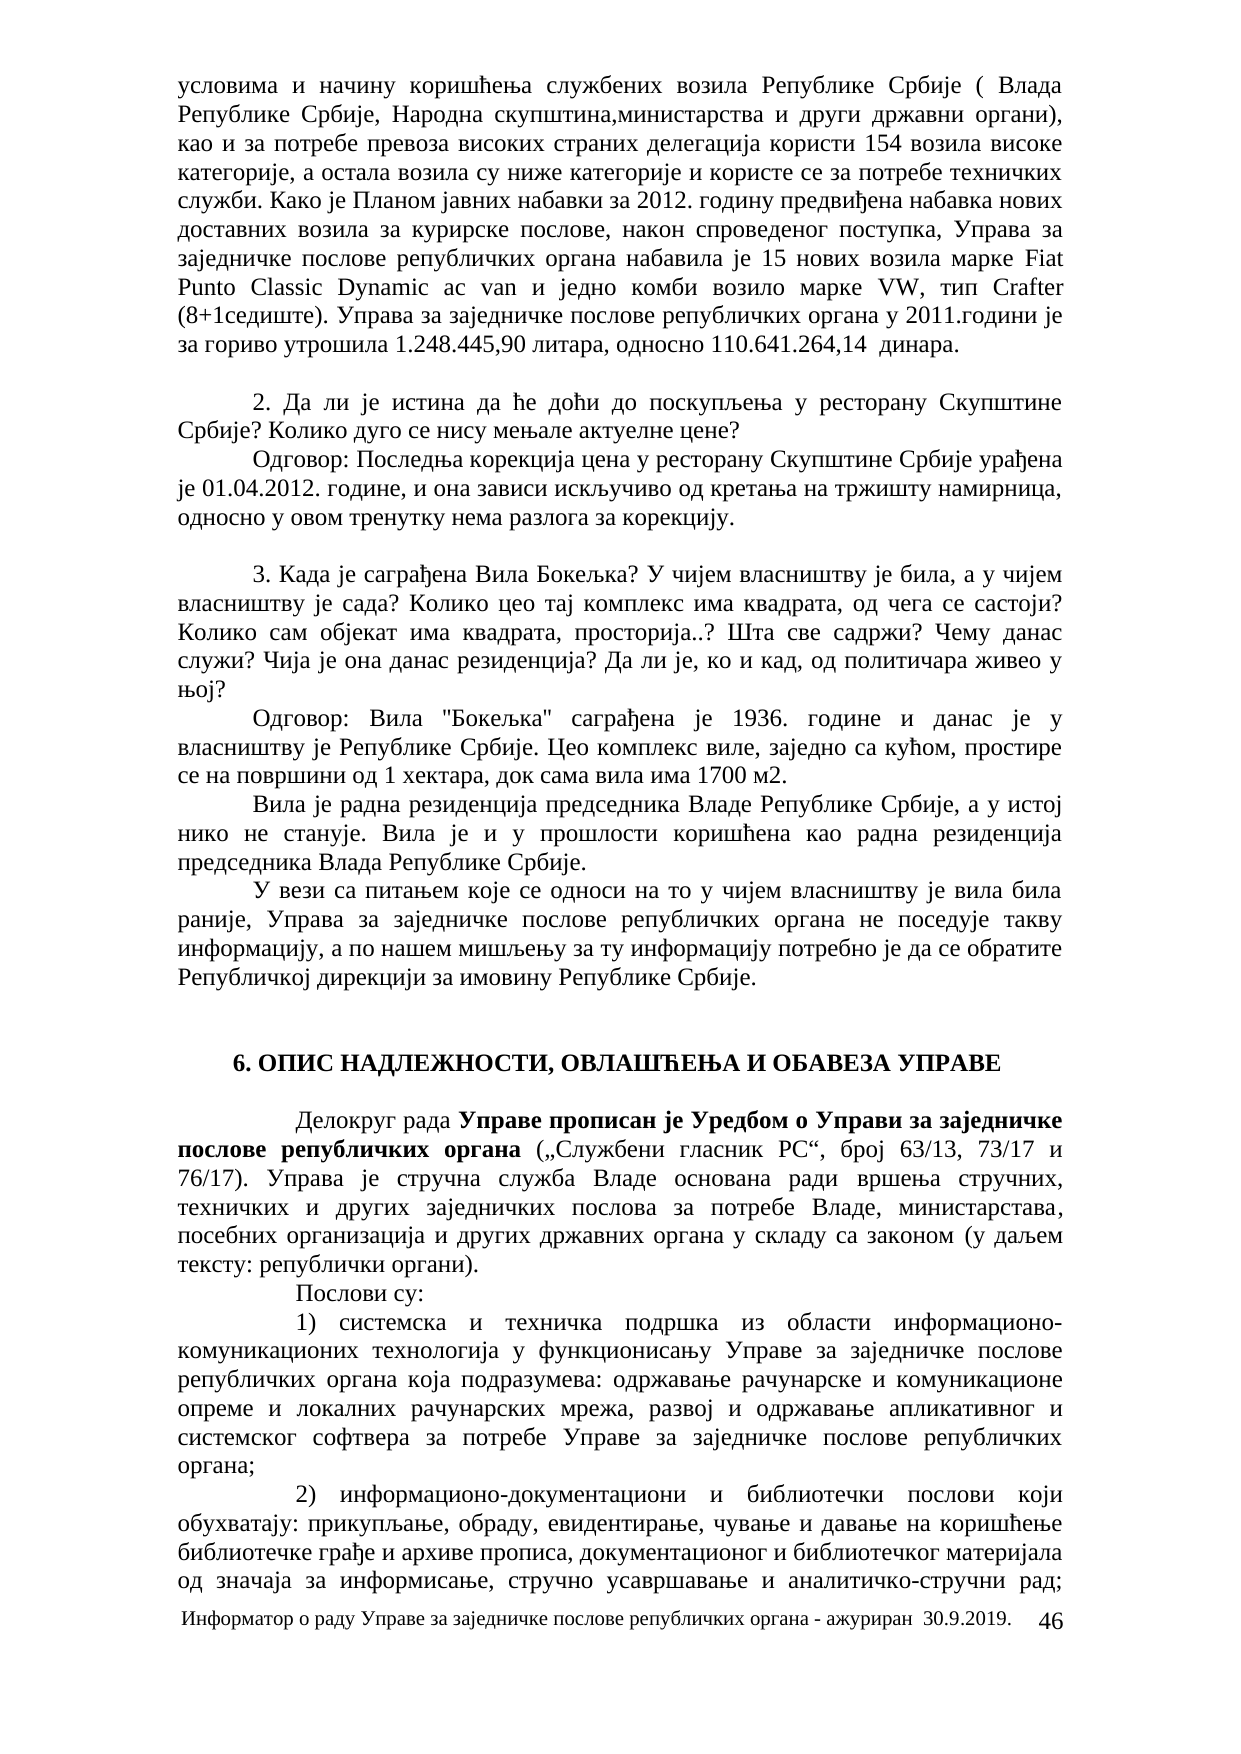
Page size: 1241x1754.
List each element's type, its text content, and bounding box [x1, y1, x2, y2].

text условима и начину коришћења службених возила Републике Србије ( Влада Републике Србије, Народна скупштина,министарства и други државни органи), као и за потребе превоза високих страних делегација користи 154 возила високе категорије, а остала возила су ниже категорије и користе се за потребе техничких служби. Како је Планом јавних набавки за 2012. годину предвиђена набавка нових доставних возила за курирске послове, након спроведеног поступка, Управа за заједничке послове републичких органа набавила је 15 нових возила марке Fiat Punto Classic Dynamic ac van и једно комби возило марке VW, тип Crafter (8+1седиште). Управа за заједничке послове републичких органа у 2011.години је за гориво утрошила 1.248.445,90 литара, односно 110.641.264,14 динара. [177, 70, 1063, 358]
text 1) системска и техничка подршка из области информационо-комуникационих технологија у функционисању Управе за заједничке послове републичких органа која подразумева: одржавање рачунарске и комуникационе опреме и локалних рачунарских мрежа, развој и одржавање апликативног и системског софтвера за потребе Управе за заједничке послове републичких органа; [177, 1307, 1063, 1479]
text У вези са питањем које се односи на то у чијем власништву је вила била раније, Управа за заједничке послове републичких органа не поседује такву информацију, а по нашем мишљењу за ту информацију потребно је да се обратите Републичкој дирекцији за имовину Републике Србије. [177, 875, 1063, 990]
text 3. Када је саграђена Вила Бокељка? У чијем власништву је била, а у чијем власништву је сада? Колико цео тај комплекс има квадрата, од чега се састоји? Колико сам објекат има квадрата, просторија..? Шта све садржи? Чему данас служи? Чија је она данас резиденција? Да ли је, ко и кад, од политичара живео у њој? [177, 559, 1063, 703]
text Одговор: Вила ''Бокељка'' саграђена је 1936. године и данас је у власништву је Републике Србије. Цео комплекс виле, заједно са кућом, простире се на површини од 1 хектара, док сама вила има 1700 м2. [177, 703, 1063, 789]
text Вила је радна резиденција председника Владе Републике Србије, а у истој нико не станује. Вила је и у прошлости коришћена као радна резиденција председника Влада Републике Србије. [177, 789, 1063, 875]
text Послови су: [177, 1278, 1063, 1307]
text Одговор: Последња корекција цена у ресторану Скупштине Србије урађена је 01.04.2012. године, и она зависи искључиво од кретања на тржишту намирница, односно у овом тренутку нема разлога за корекцију. [177, 444, 1063, 530]
text 2) информационо-документациони и библиотечки послови који обухватају: прикупљање, обраду, евидентирање, чување и давање на коришћење библиотечке грађе и архиве прописа, документационог и библиотечког материјала од значаја за информисање, стручно усавршавање и аналитичко-стручни рад; [177, 1479, 1063, 1594]
text 2. Да ли је истина да ће доћи до поскупљења у ресторану Скупштине Србије? Колико дуго се нису мењале актуелне цене? [177, 387, 1063, 444]
text 6. ОПИС НАДЛЕЖНОСТИ, ОВЛАШЋЕЊА И ОБАВЕЗА УПРАВЕ [177, 1048, 1063, 1077]
text Делокруг рада Управе прописан је Уредбом о Управи за заједничке послове републичких органа („Службени гласник РС“, број 63/13, 73/17 и 76/17). Управа је стручна служба Владе основана ради вршења стручних, техничких и других заједничких послова за потребе Владе, министарстава, посебних организација и других државних органа у складу са законом (у даљем тексту: републички органи). [177, 1105, 1063, 1278]
